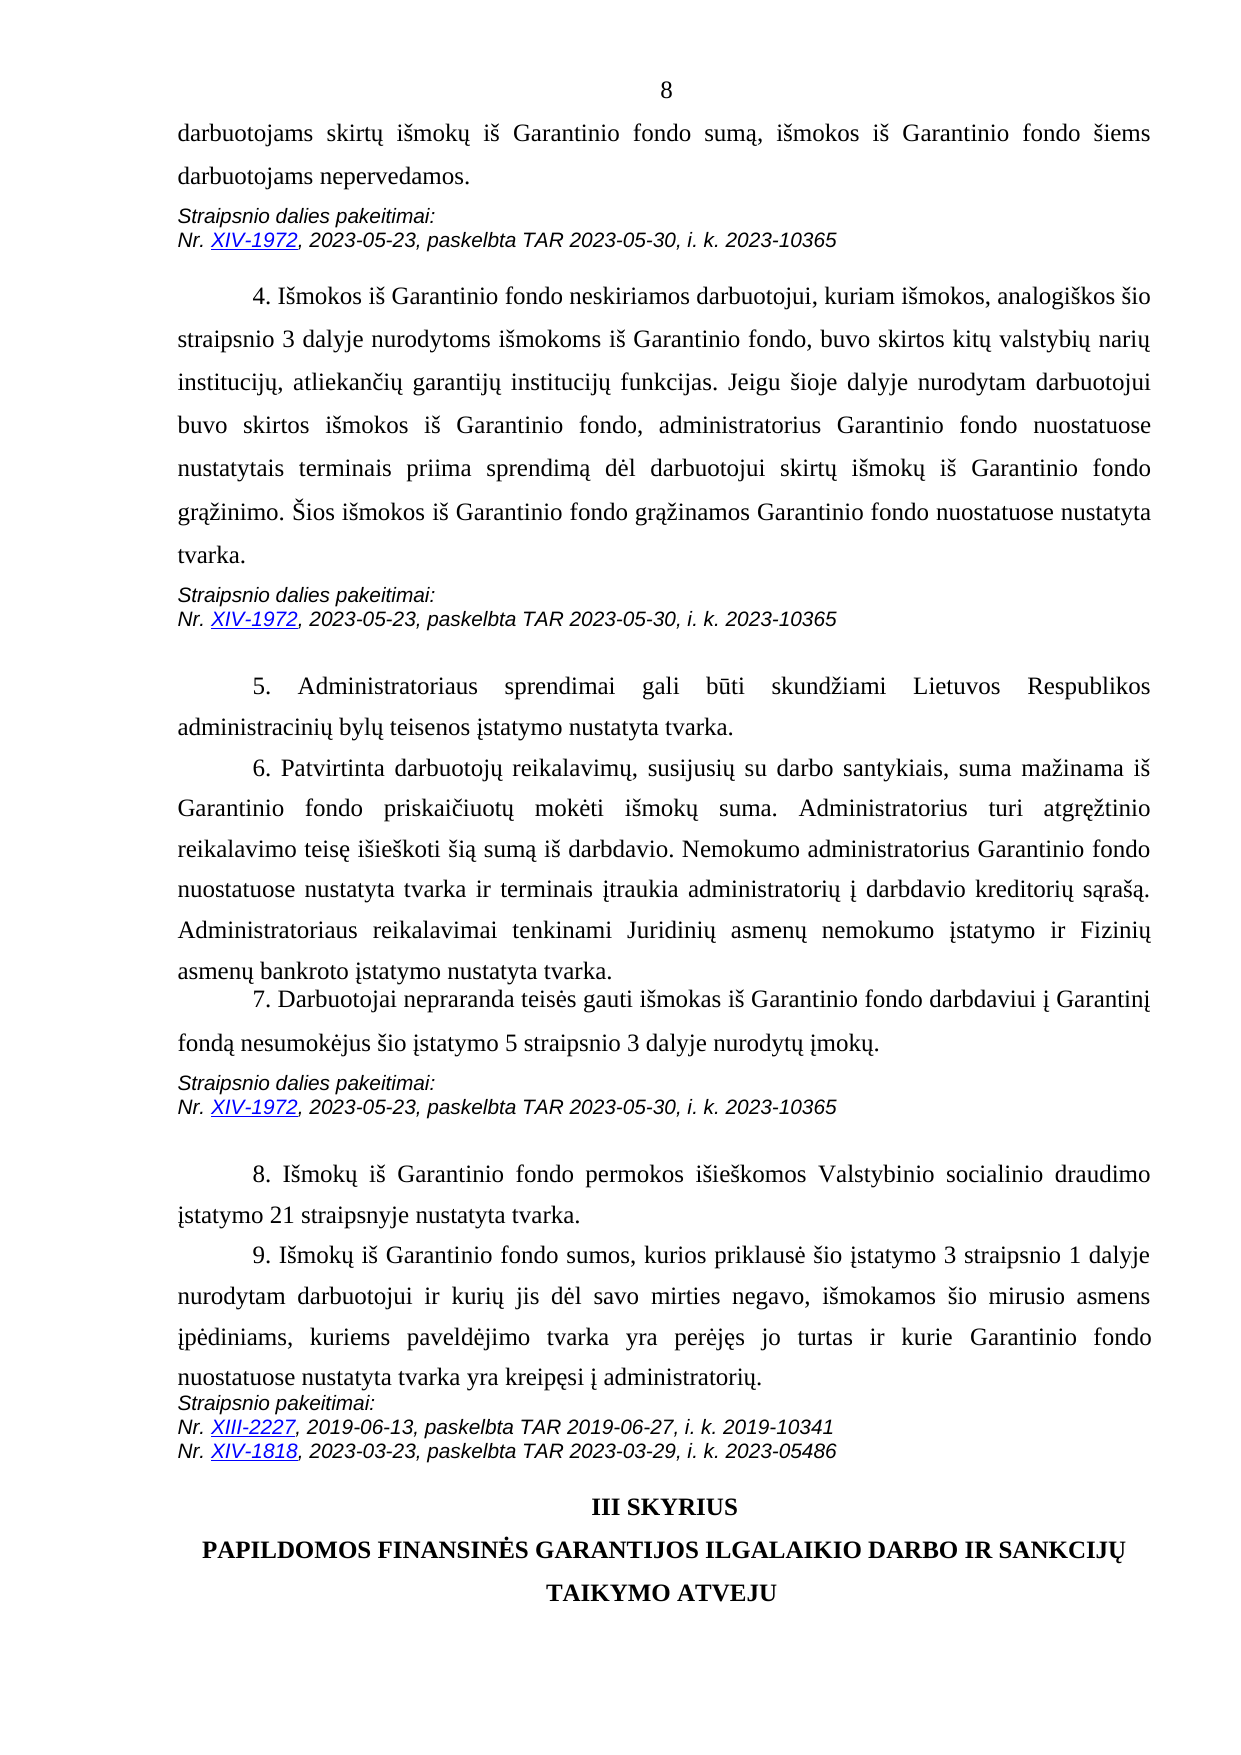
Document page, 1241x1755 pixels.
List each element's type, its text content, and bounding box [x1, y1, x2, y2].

text Nr. XIV-1818, 2023-03-23, paskelbta TAR 2023-03-29, i. k. 2023-05486 [177, 1439, 1152, 1463]
text Nr. XIV-1972, 2023-05-23, paskelbta TAR 2023-05-30, i. k. 2023-10365 [177, 228, 1152, 252]
text Straipsnio pakeitimai: [177, 1391, 1152, 1415]
text Straipsnio dalies pakeitimai: [177, 204, 1152, 228]
text darbuotojams skirtų išmokų iš Garantinio fondo sumą, išmokos iš Garantinio fondo šiems darbuotojams nepervedamos. [177, 118, 1152, 190]
text 5. Administratoriaus sprendimai gali būti skundžiami Lietuvos Respublikos administracinių bylų teisenos įstatymo nustatyta tvarka. [177, 659, 1152, 741]
text Straipsnio dalies pakeitimai: [177, 1071, 1152, 1095]
text PAPILDOMOS FINANSINĖS GARANTIJOS ILGALAIKIO DARBO IR SANKCIJŲ TAIKYMO ATVEJU [177, 1535, 1152, 1607]
text III SKYRIUS [177, 1492, 1152, 1521]
text 7. Darbuotojai nepraranda teisės gauti išmokas iš Garantinio fondo darbdaviui į Garantinį fondą nesumokėjus šio įstatymo 5 straipsnio 3 dalyje nurodytų įmokų. [177, 984, 1152, 1056]
text 4. Išmokos iš Garantinio fondo neskiriamos darbuotojui, kuriam išmokos, analogiškos šio straipsnio 3 dalyje nurodytoms išmokoms iš Garantinio fondo, buvo skirtos kitų valstybių narių institucijų, atliekančių garantijų institucijų funkcijas. Jeigu šioje dalyje nurodytam darbuotojui buvo skirtos išmokos iš Garantinio fondo, administratorius Garantinio fondo nuostatuose nustatytais terminais priima sprendimą dėl darbuotojui skirtų išmokų iš Garantinio fondo grąžinimo. Šios išmokos iš Garantinio fondo grąžinamos Garantinio fondo nuostatuose nustatyta tvarka. [177, 281, 1152, 568]
text 8. Išmokų iš Garantinio fondo permokos išieškomos Valstybinio socialinio draudimo įstatymo 21 straipsnyje nustatyta tvarka. [177, 1147, 1152, 1229]
text 9. Išmokų iš Garantinio fondo sumos, kurios priklausė šio įstatymo 3 straipsnio 1 dalyje nurodytam darbuotojui ir kurių jis dėl savo mirties negavo, išmokamos šio mirusio asmens įpėdiniams, kuriems paveldėjimo tvarka yra perėjęs jo turtas ir kurie Garantinio fondo nuostatuose nustatyta tvarka yra kreipęsi į administratorių. [177, 1229, 1152, 1391]
text Nr. XIV-1972, 2023-05-23, paskelbta TAR 2023-05-30, i. k. 2023-10365 [177, 607, 1152, 631]
text Nr. XIV-1972, 2023-05-23, paskelbta TAR 2023-05-30, i. k. 2023-10365 [177, 1095, 1152, 1119]
text Straipsnio dalies pakeitimai: [177, 583, 1152, 607]
text Nr. XIII-2227, 2019-06-13, paskelbta TAR 2019-06-27, i. k. 2019-10341 [177, 1415, 1152, 1439]
text 6. Patvirtinta darbuotojų reikalavimų, susijusių su darbo santykiais, suma mažinama iš Garantinio fondo priskaičiuotų mokėti išmokų suma. Administratorius turi atgręžtinio reikalavimo teisę išieškoti šią sumą iš darbdavio. Nemokumo administratorius Garantinio fondo nuostatuose nustatyta tvarka ir terminais įtraukia administratorių į darbdavio kreditorių sąrašą. Administratoriaus reikalavimai tenkinami Juridinių asmenų nemokumo įstatymo ir Fizinių asmenų bankroto įstatymo nustatyta tvarka. [177, 741, 1152, 984]
